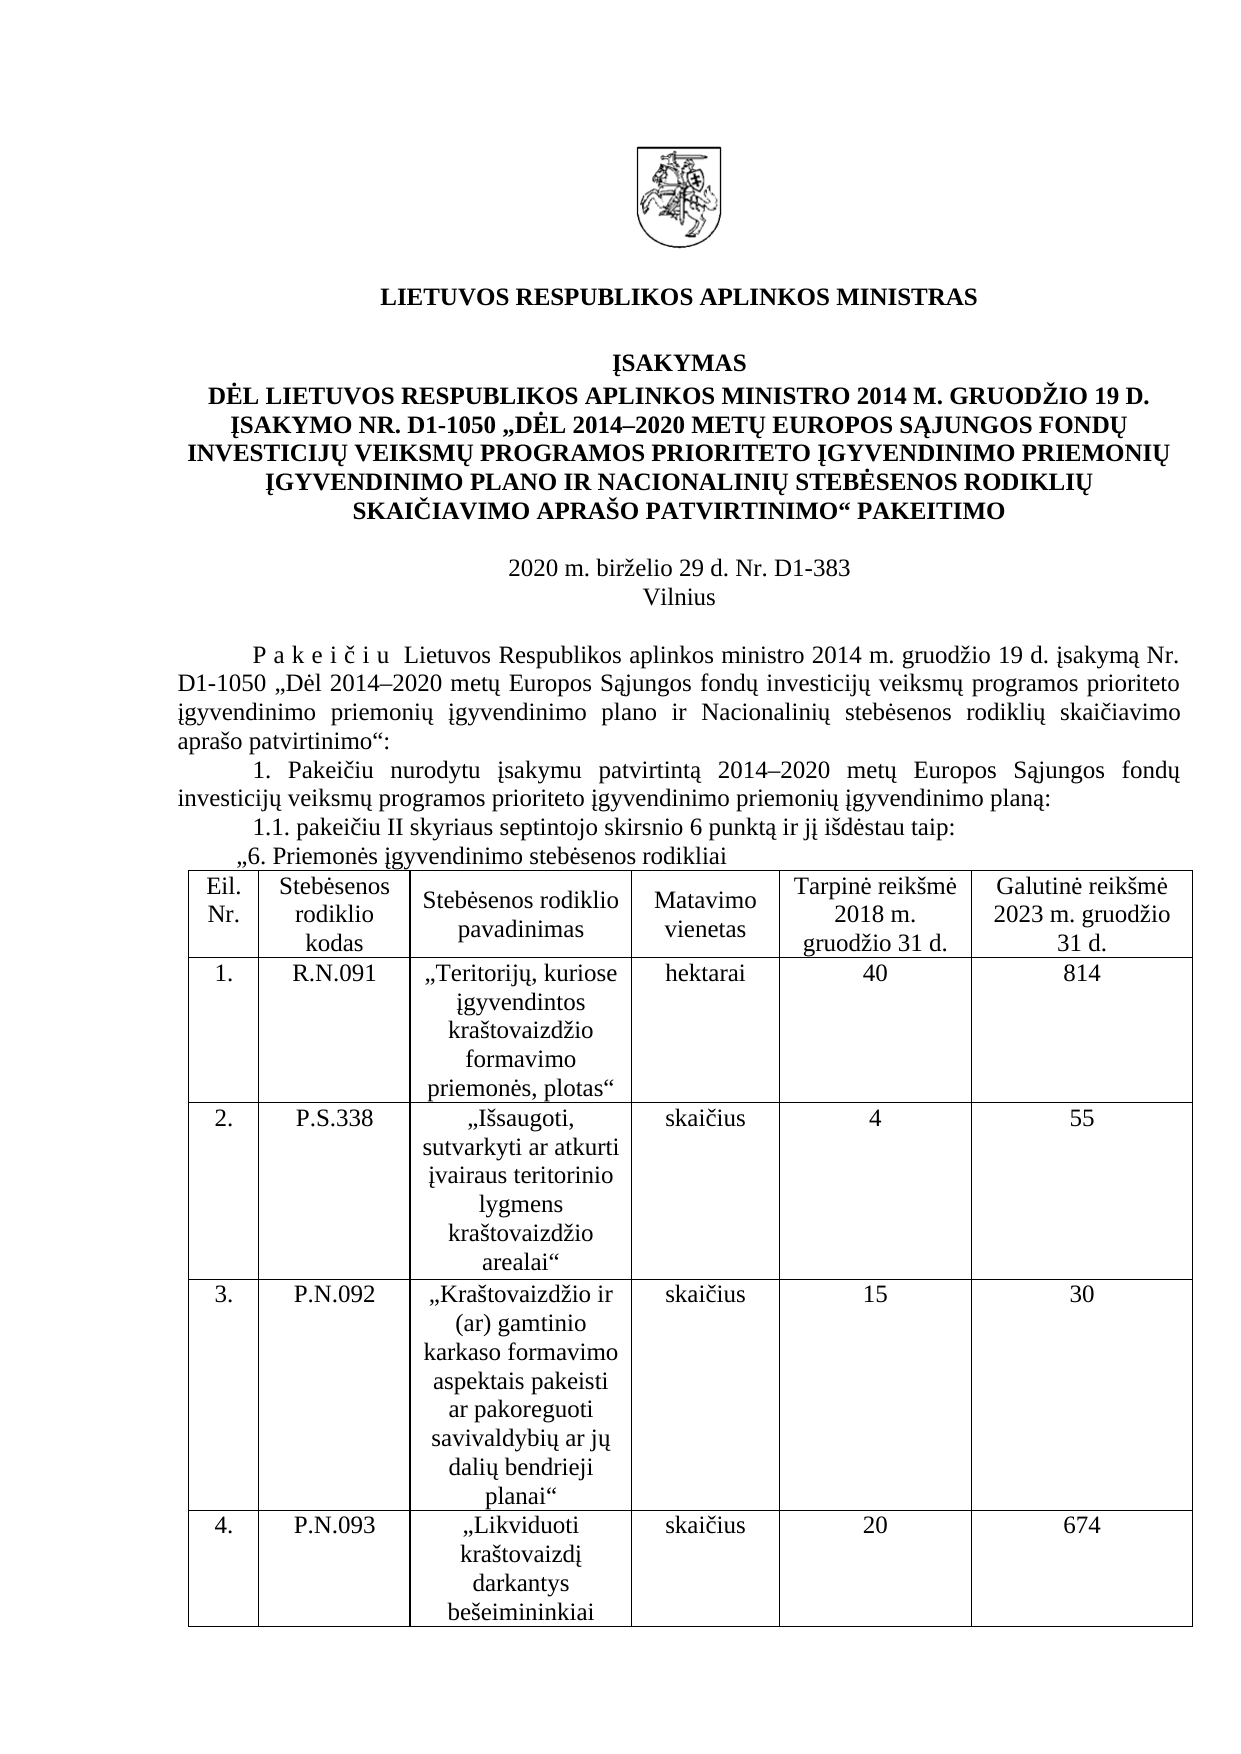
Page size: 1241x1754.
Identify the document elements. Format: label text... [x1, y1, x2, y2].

table_header Galutinė reikšmė 2023 m. gruodžio 31 d. [972, 871, 1192, 957]
table_cell 2. [189, 1103, 258, 1278]
text 1.1. pakeičiu II skyriaus septintojo skirsnio 6 punktą ir jį išdėstau taip: [177, 812, 1181, 841]
table_cell 40 [780, 958, 971, 1102]
table_cell P.N.093 [259, 1511, 409, 1626]
table_cell 3. [189, 1280, 258, 1509]
text 1. Pakeičiu nurodytu įsakymu patvirtintą 2014–2020 metų Europos Sąjungos fondų investicijų veiksmų programos prioriteto įgyvendinimo priemonių įgyvendinimo planą: [177, 755, 1181, 812]
table_cell P.N.092 [259, 1280, 409, 1509]
text DĖL LIETUVOS RESPUBLIKOS APLINKOS MINISTRO 2014 M. GRUODŽIO 19 D. ĮSAKYMO NR. D1-1050 „DĖL 2014–2020 METŲ EUROPOS SĄJUNGOS FONDŲ INVESTICIJŲ VEIKSMŲ PROGRAMOS PRIORITETO ĮGYVENDINIMO PRIEMONIŲ ĮGYVENDINIMO PLANO IR NACIONALINIŲ STEBĖSENOS RODIKLIŲ SKAIČIAVIMO APRAŠO PATVIRTINIMO“ PAKEITIMO [177, 381, 1181, 525]
table_cell „Kraštovaizdžio ir (ar) gamtinio karkaso formavimo aspektais pakeisti ar pakoreguoti savivaldybių ar jų dalių bendrieji planai“ [411, 1280, 631, 1509]
table_cell 814 [972, 958, 1192, 1102]
table_cell „Išsaugoti, sutvarkyti ar atkurti įvairaus teritorinio lygmens kraštovaizdžio arealai“ [411, 1103, 631, 1278]
table_cell 4. [189, 1511, 258, 1626]
text P a k e i č i u Lietuvos Respublikos aplinkos ministro 2014 m. gruodžio 19 d. įsakymą Nr. D1-1050 „Dėl 2014–2020 metų Europos Sąjungos fondų investicijų veiksmų programos prioriteto įgyvendinimo priemonių įgyvendinimo plano ir Nacionalinių stebėsenos rodiklių skaičiavimo aprašo patvirtinimo“: [177, 640, 1181, 755]
table_cell 15 [780, 1280, 971, 1509]
table_cell P.S.338 [259, 1103, 409, 1278]
text LIETUVOS RESPUBLIKOS APLINKOS MINISTRAS [177, 282, 1181, 311]
table_header Stebėsenos rodiklio kodas [259, 871, 409, 957]
table_cell skaičius [632, 1511, 779, 1626]
table_cell 20 [780, 1511, 971, 1626]
text 2020 m. birželio 29 d. Nr. D1-383 [177, 553, 1181, 582]
table_cell 674 [972, 1511, 1192, 1626]
table_cell 4 [780, 1103, 971, 1278]
table_header Eil. Nr. [189, 871, 258, 957]
table_cell „Teritorijų, kuriose įgyvendintos kraštovaizdžio formavimo priemonės, plotas“ [411, 958, 631, 1102]
table_header Tarpinė reikšmė 2018 m. gruodžio 31 d. [780, 871, 971, 957]
table_cell hektarai [632, 958, 779, 1102]
table_cell „Likviduoti kraštovaizdį darkantys bešeimininkiai [411, 1511, 631, 1626]
text ĮSAKYMAS [177, 348, 1181, 377]
text „6. Priemonės įgyvendinimo stebėsenos rodikliai [236, 841, 1181, 870]
text Vilnius [177, 582, 1181, 640]
table_cell 55 [972, 1103, 1192, 1278]
table_header Matavimo vienetas [632, 871, 779, 957]
table_cell 30 [972, 1280, 1192, 1509]
table_cell 1. [189, 958, 258, 1102]
table_cell R.N.091 [259, 958, 409, 1102]
table_cell skaičius [632, 1103, 779, 1278]
table_cell skaičius [632, 1280, 779, 1509]
table_header Stebėsenos rodiklio pavadinimas [411, 871, 631, 957]
